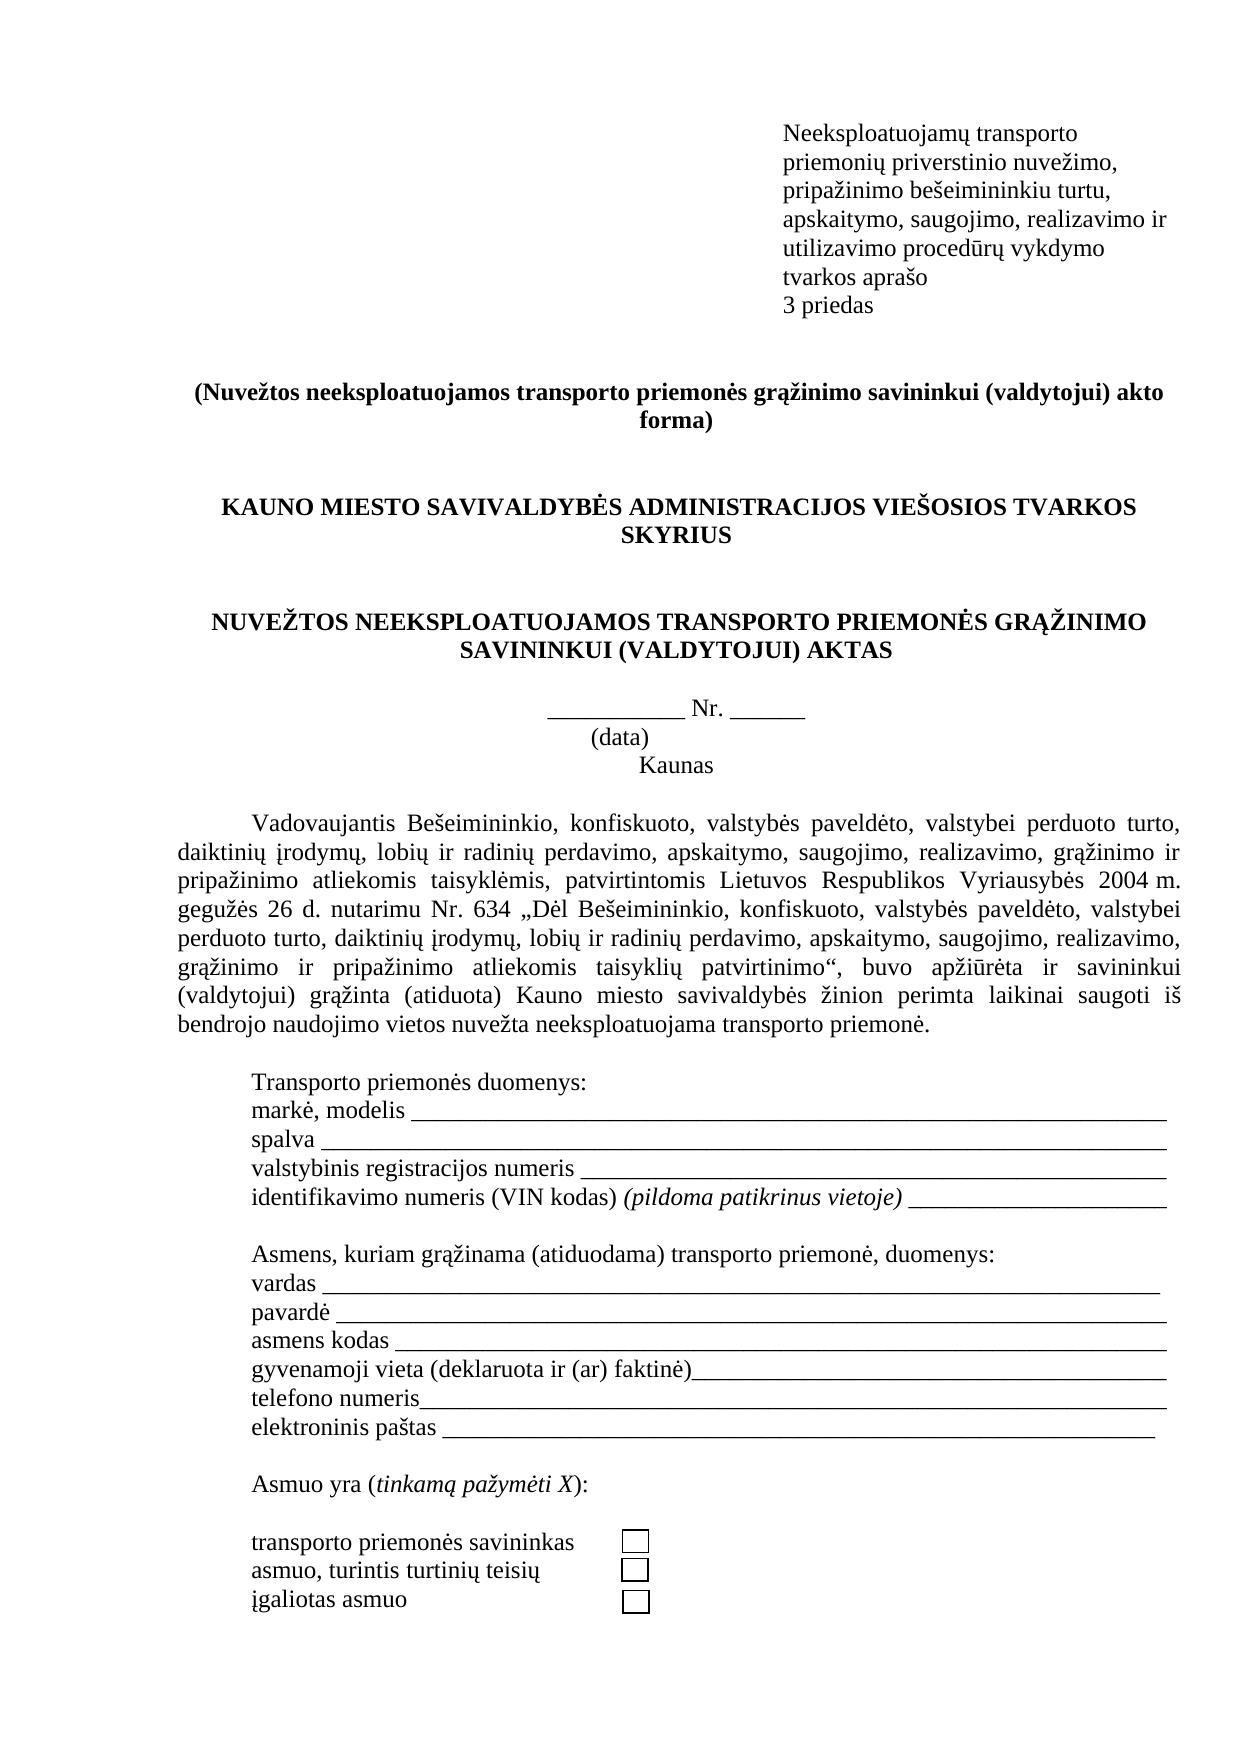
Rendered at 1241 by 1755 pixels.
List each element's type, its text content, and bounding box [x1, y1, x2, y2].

text NUVEŽTOS NEEKSPLOATUOJAMOS TRANSPORTO PRIEMONĖS GRĄŽINIMO SAVININKUI (VALDYTOJUI) AKTAS [177, 607, 1181, 664]
text KAUNO MIESTO SAVIVALDYBĖS ADMINISTRACIJOS VIEŠOSIOS TVARKOS SKYRIUS [177, 492, 1181, 549]
text asmens kodas [177, 1326, 1181, 1354]
text transporto priemonės savininkas [177, 1527, 1181, 1556]
text Kaunas [177, 751, 1181, 779]
text Transporto priemonės duomenys: [177, 1067, 1181, 1096]
text ___________ Nr. ______ [177, 693, 1181, 722]
text Vadovaujantis Bešeimininkio, konfiskuoto, valstybės paveldėto, valstybei perduoto turto, daiktinių įrodymų, lobių ir radinių perdavimo, apskaitymo, saugojimo, realizavimo, grąžinimo ir pripažinimo atliekomis taisyklėmis, patvirtintomis Lietuvos Respublikos Vyriausybės 2004 m. gegužės 26 d. nutarimu Nr. 634 „Dėl Bešeimininkio, konfiskuoto, valstybės paveldėto, valstybei perduoto turto, daiktinių įrodymų, lobių ir radinių perdavimo, apskaitymo, saugojimo, realizavimo, grąžinimo ir pripažinimo atliekomis taisyklių patvirtinimo“, buvo apžiūrėta ir savininkui (valdytojui) grąžinta (atiduota) Kauno miesto savivaldybės žinion perimta laikinai saugoti iš bendrojo naudojimo vietos nuvežta neeksploatuojama transporto priemonė. [177, 808, 1181, 1038]
text (data) [177, 722, 1181, 751]
text (Nuvežtos neeksploatuojamos transporto priemonės grąžinimo savininkui (valdytojui) akto forma) [177, 377, 1181, 434]
text pavardė [177, 1297, 1181, 1326]
text vardas ___________________________________________________________________ [177, 1268, 1181, 1297]
text Asmens, kuriam grąžinama (atiduodama) transporto priemonė, duomenys: [177, 1239, 1181, 1268]
text Asmuo yra (tinkamą pažymėti X): [177, 1469, 1181, 1498]
text Neeksploatuojamų transporto priemonių priverstinio nuvežimo, pripažinimo bešeimininkiu turtu, apskaitymo, saugojimo, realizavimo ir utilizavimo procedūrų vykdymo tvarkos aprašo [783, 118, 1181, 291]
text valstybinis registracijos numeris [177, 1153, 1181, 1182]
text identifikavimo numeris (VIN kodas) (pildoma patikrinus vietoje) [177, 1182, 1181, 1211]
text spalva [177, 1124, 1167, 1153]
text asmuo, turintis turtinių teisių [177, 1556, 1181, 1584]
text elektroninis paštas _________________________________________________________ [177, 1412, 1181, 1441]
text telefono numeris [177, 1383, 1181, 1412]
text markė, modelis [177, 1096, 1181, 1124]
text gyvenamoji vieta (deklaruota ir (ar) faktinė) [177, 1354, 1181, 1383]
text įgaliotas asmuo [177, 1584, 1181, 1613]
text 3 priedas [783, 291, 1181, 319]
